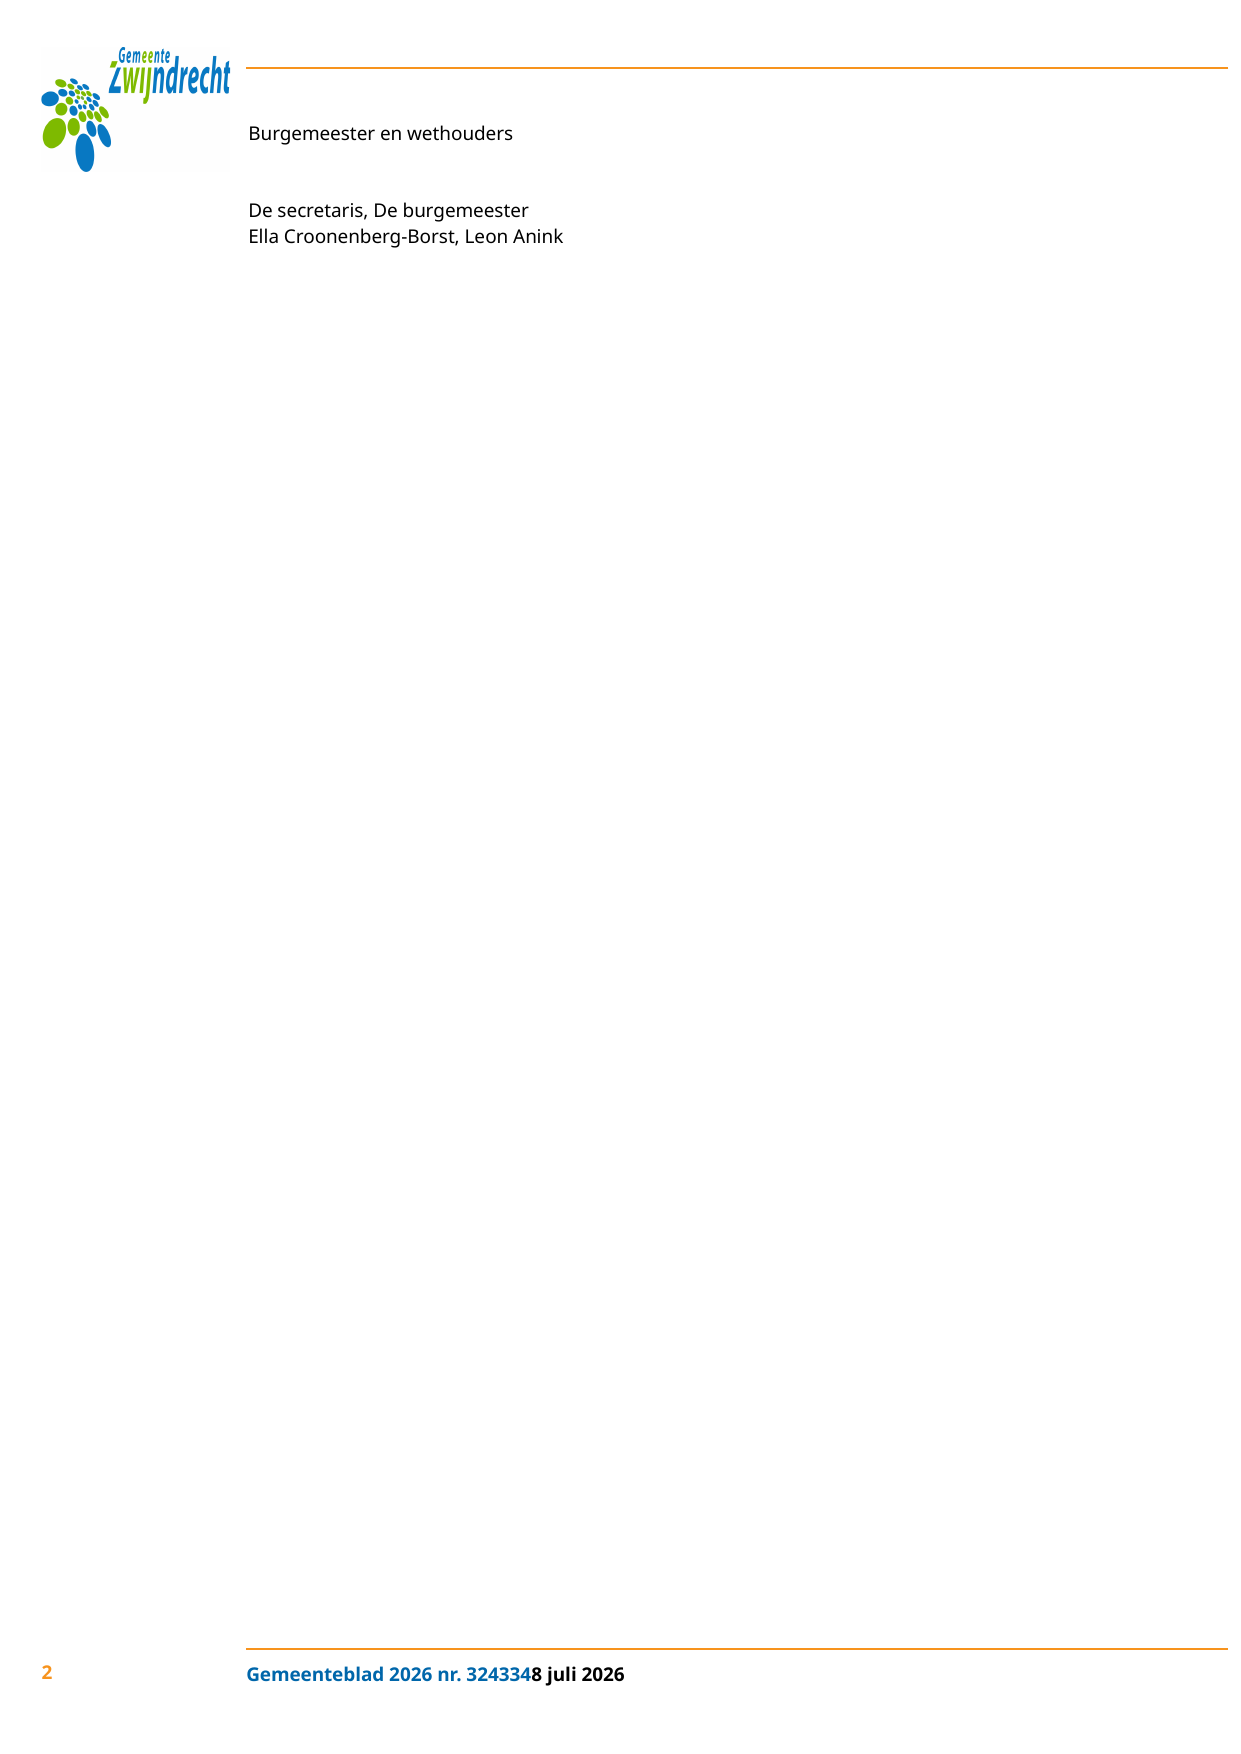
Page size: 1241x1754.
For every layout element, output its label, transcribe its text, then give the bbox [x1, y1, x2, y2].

text Ella Croonenberg-Borst, Leon Anink [248, 223, 1152, 249]
text De secretaris, De burgemeester [248, 198, 1152, 223]
picture [41, 47, 231, 172]
text Burgemeester en wethouders [248, 121, 1152, 146]
